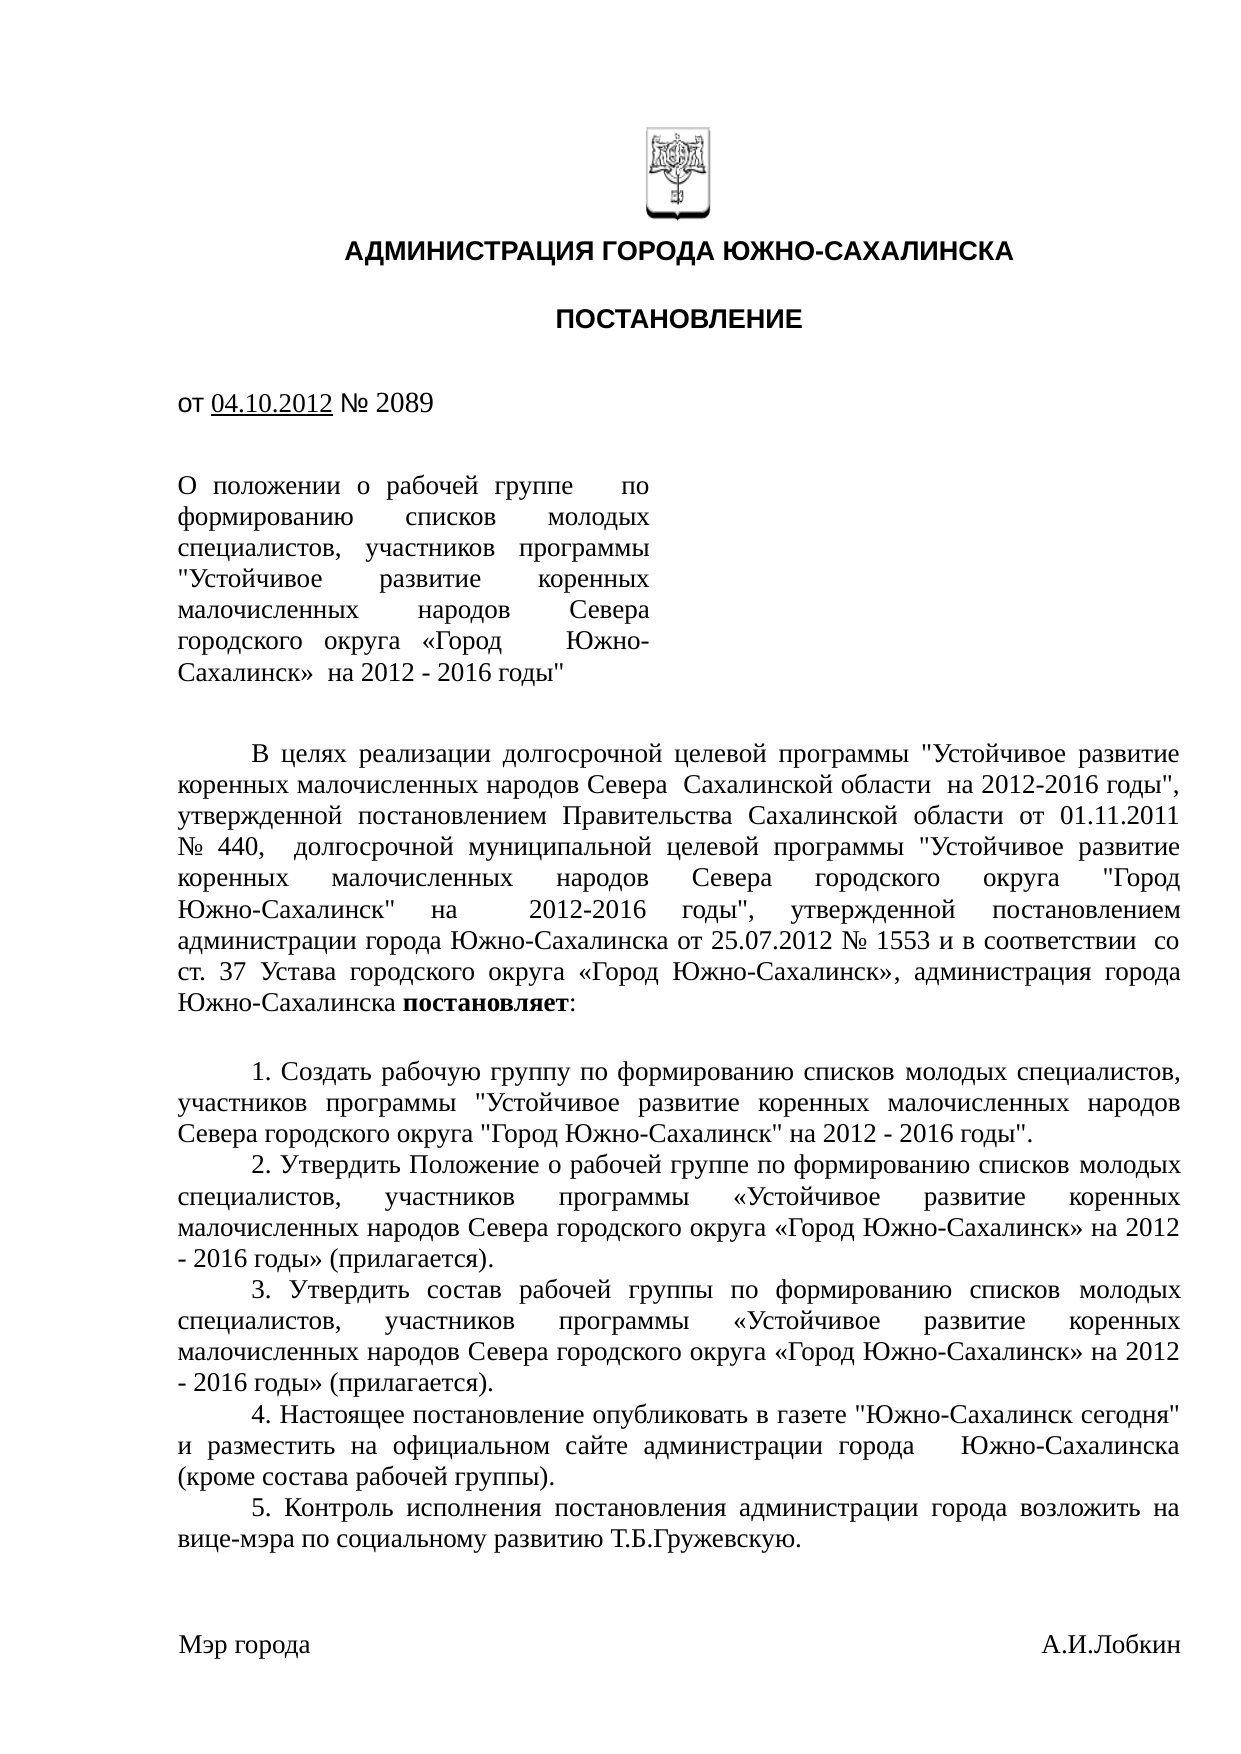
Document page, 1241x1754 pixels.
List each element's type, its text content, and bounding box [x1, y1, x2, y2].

text ПОСТАНОВЛЕНИЕ [177, 303, 1181, 335]
list Мэр города А.И.Лобкин [178, 1628, 1181, 1659]
text 4. Настоящее постановление опубликовать в газете "Южно-Сахалинск сегодня" и разместить на официальном сайте администрации города Южно-Сахалинска (кроме состава рабочей группы). [177, 1398, 1181, 1491]
text О положении о рабочей группе по формированию списков молодых специалистов, участников программы "Устойчивое развитие коренных малочисленных народов Севера городского округа «Город Южно-Сахалинск» на 2012 - 2016 годы" [177, 469, 650, 687]
text 3. Утвердить состав рабочей группы по формированию списков молодых специалистов, участников программы «Устойчивое развитие коренных малочисленных народов Севера городского округа «Город Южно-Сахалинск» на 2012 - 2016 годы» (прилагается). [177, 1273, 1181, 1398]
text 1. Создать рабочую группу по формированию списков молодых специалистов, участников программы "Устойчивое развитие коренных малочисленных народов Севера городского округа "Город Южно-Сахалинск" на 2012 - 2016 годы". [177, 1055, 1181, 1148]
text В целях реализации долгосрочной целевой программы "Устойчивое развитие коренных малочисленных народов Севера Сахалинской области на 2012-2016 годы", утвержденной постановлением Правительства Сахалинской области от 01.11.2011 № 440, долгосрочной муниципальной целевой программы "Устойчивое развитие коренных малочисленных народов Севера городского округа "Город Южно-Сахалинск" на 2012-2016 годы", утвержденной постановлением администрации города Южно-Сахалинска от 25.07.2012 № 1553 и в соответствии со ст. 37 Устава городского округа «Город Южно-Сахалинск», администрация города Южно-Сахалинска постановляет: [177, 737, 1181, 1017]
text 2. Утвердить Положение о рабочей группе по формированию списков молодых специалистов, участников программы «Устойчивое развитие коренных малочисленных народов Севера городского округа «Город Южно-Сахалинск» на 2012 - 2016 годы» (прилагается). [177, 1148, 1181, 1273]
text 5. Контроль исполнения постановления администрации города возложить на вице-мэра по социальному развитию Т.Б.Гружевскую. [177, 1491, 1181, 1553]
text АДМИНИСТРАЦИЯ ГОРОДА ЮЖНО-САХАЛИНСКА [177, 97, 1181, 266]
text от 04.10.2012 № 2089 [177, 385, 1181, 418]
